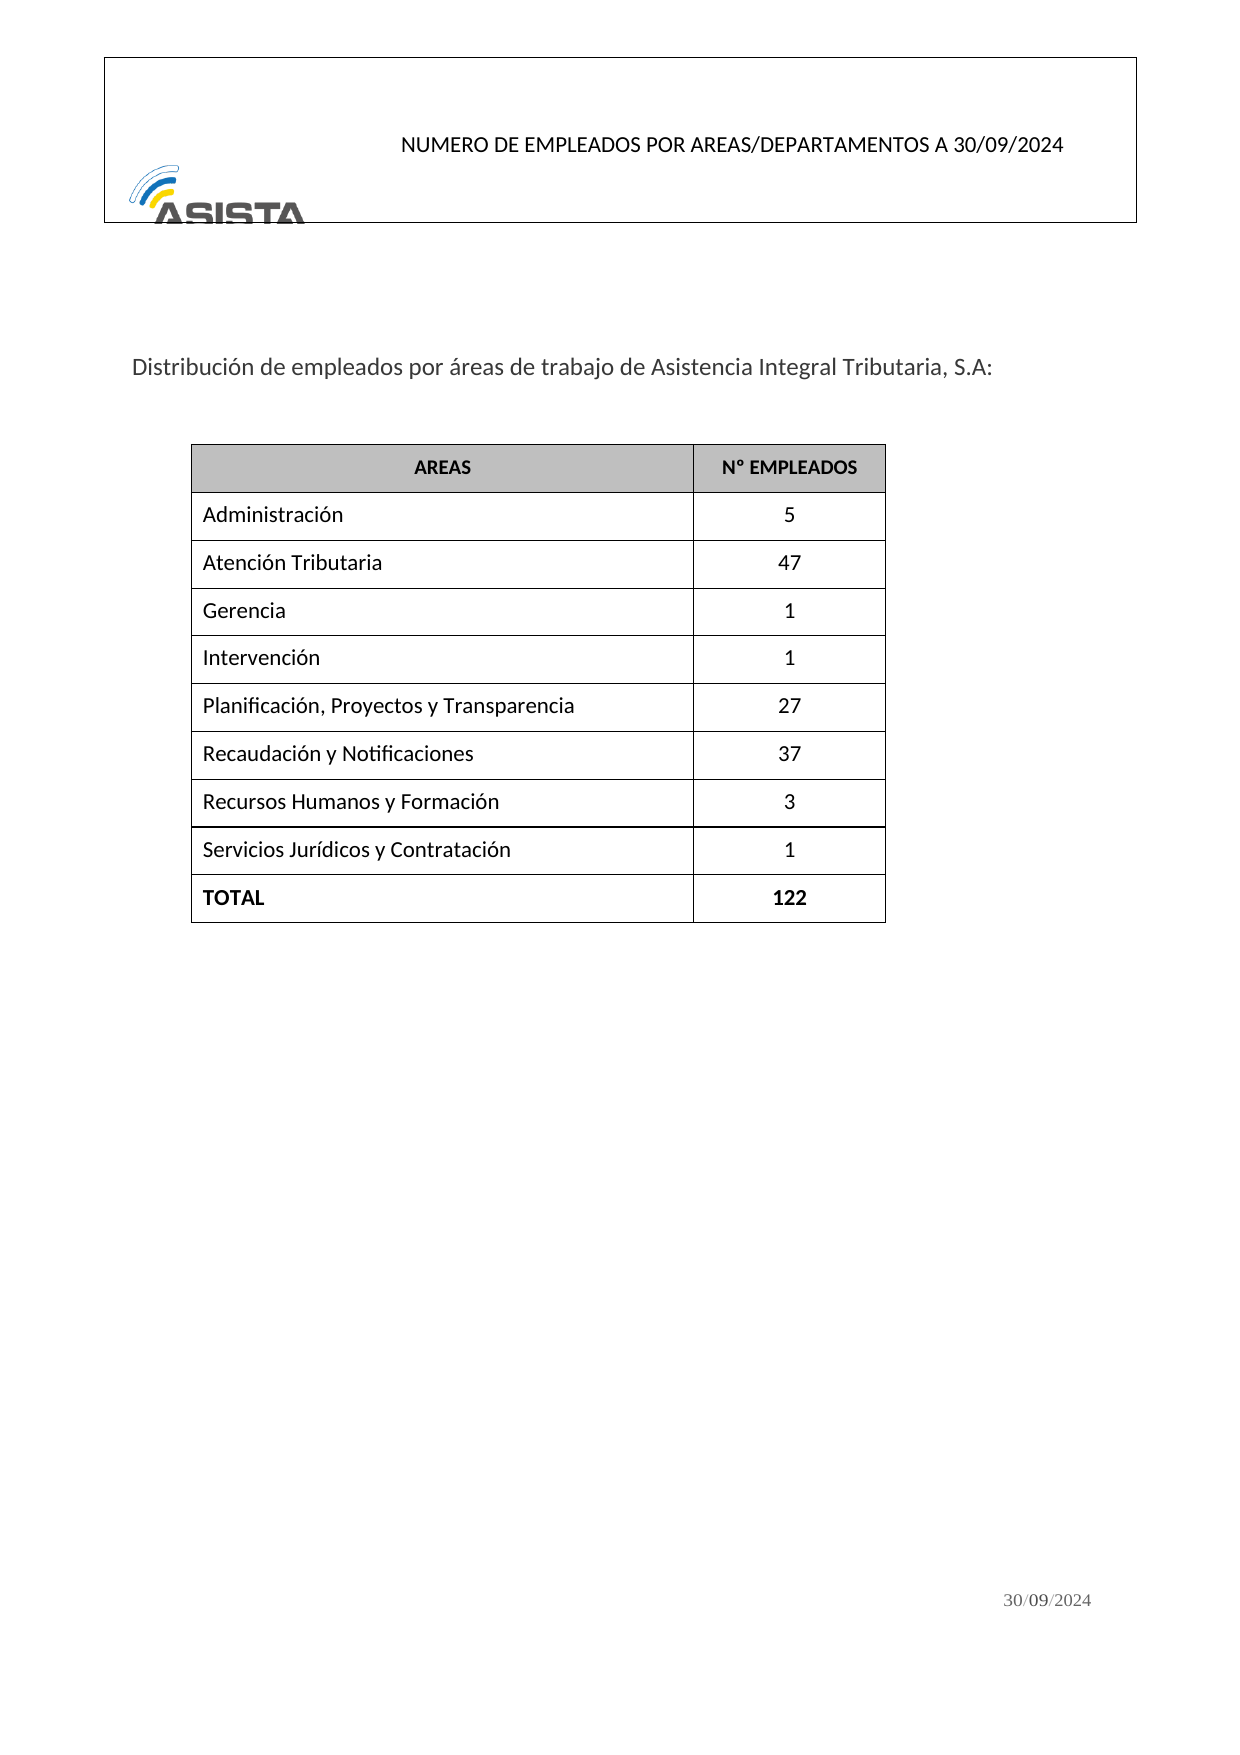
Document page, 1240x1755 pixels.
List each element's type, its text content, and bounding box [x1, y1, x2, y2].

table_cell Gerencia [192, 589, 693, 635]
text 30/09/2024 [74, 1590, 1091, 1610]
table_cell Servicios Jurídicos y Contratación [192, 828, 693, 874]
table_cell Atención Tributaria [192, 541, 693, 587]
text Distribución de empleados por áreas de trabajo de Asistencia Integral Tributaria, S.A: [132, 351, 1095, 381]
table_cell Intervención [192, 636, 693, 683]
table_cell 1 [694, 636, 885, 683]
table_cell Planificación, Proyectos y Transparencia [192, 684, 693, 731]
table_cell Recaudación y Notificaciones [192, 732, 693, 779]
table_cell 27 [694, 684, 885, 731]
table_header Nº EMPLEADOS [694, 445, 885, 492]
table_cell 1 [694, 589, 885, 635]
table_cell 5 [694, 493, 885, 539]
table_cell 1 [694, 828, 885, 874]
table_cell TOTAL [192, 875, 693, 922]
table_header AREAS [192, 445, 693, 492]
table_cell Administración [192, 493, 693, 539]
table_cell Recursos Humanos y Formación [192, 780, 693, 826]
table_cell 3 [694, 780, 885, 826]
table_cell 47 [694, 541, 885, 587]
table_cell 122 [694, 875, 885, 922]
table_cell 37 [694, 732, 885, 779]
